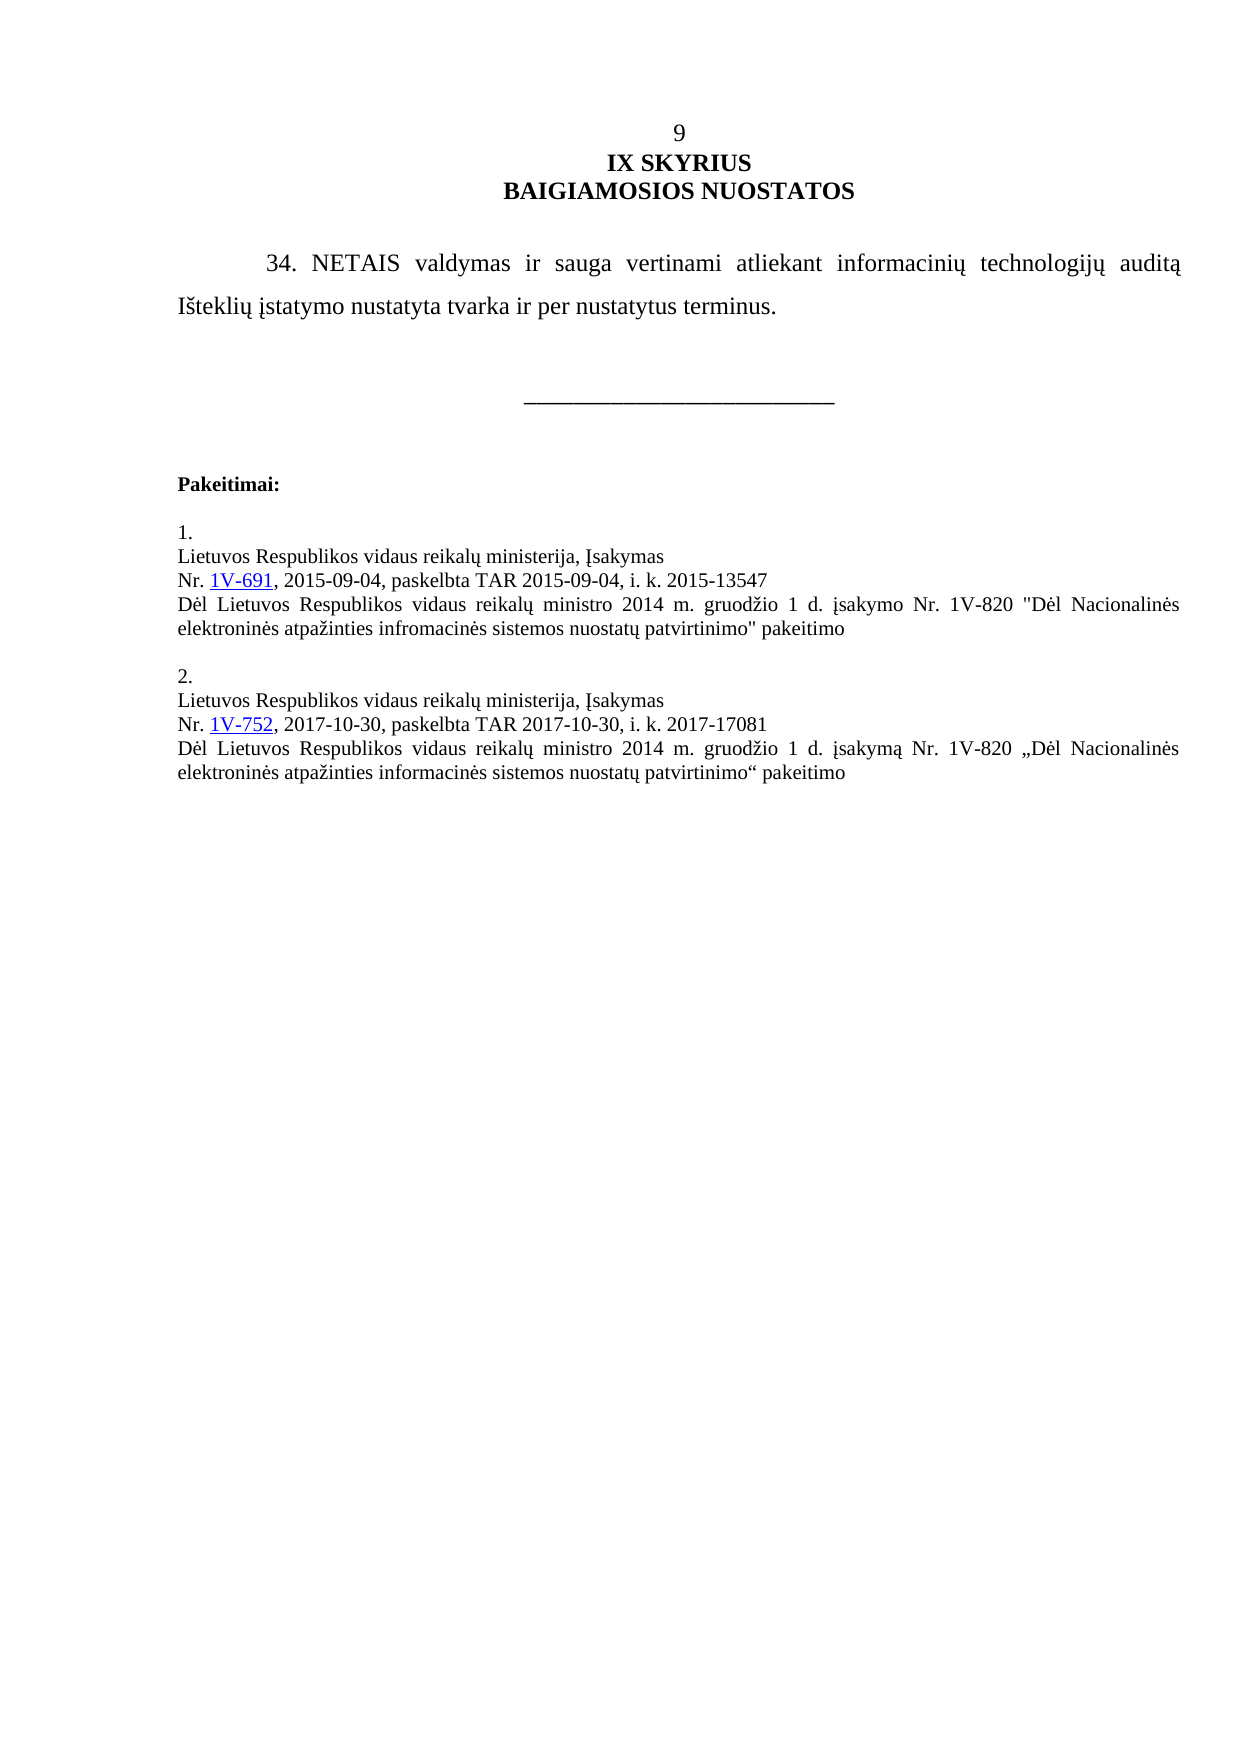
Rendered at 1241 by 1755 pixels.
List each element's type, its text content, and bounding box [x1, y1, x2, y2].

text Lietuvos Respublikos vidaus reikalų ministerija, Įsakymas [177, 544, 1181, 568]
text 34. NETAIS valdymas ir sauga vertinami atliekant informacinių technologijų auditą Išteklių įstatymo nustatyta tvarka ir per nustatytus terminus. [177, 248, 1181, 320]
text Dėl Lietuvos Respublikos vidaus reikalų ministro 2014 m. gruodžio 1 d. įsakymą Nr. 1V-820 „Dėl Nacionalinės elektroninės atpažinties informacinės sistemos nuostatų patvirtinimo“ pakeitimo [177, 736, 1181, 784]
text BAIGIAMOSIOS NUOSTATOS [177, 176, 1181, 205]
text Pakeitimai: [177, 471, 1181, 496]
text Lietuvos Respublikos vidaus reikalų ministerija, Įsakymas [177, 688, 1181, 712]
text Dėl Lietuvos Respublikos vidaus reikalų ministro 2014 m. gruodžio 1 d. įsakymo Nr. 1V-820 "Dėl Nacionalinės elektroninės atpažinties infromacinės sistemos nuostatų patvirtinimo" pakeitimo [177, 592, 1181, 640]
text Nr. 1V-752, 2017-10-30, paskelbta TAR 2017-10-30, i. k. 2017-17081 [177, 712, 1181, 736]
text Nr. 1V-691, 2015-09-04, paskelbta TAR 2015-09-04, i. k. 2015-13547 [177, 568, 1181, 592]
text 2. [177, 664, 1181, 688]
text 1. [177, 519, 1181, 544]
text _________________________ [177, 378, 1181, 408]
text IX SKYRIUS [177, 148, 1181, 176]
